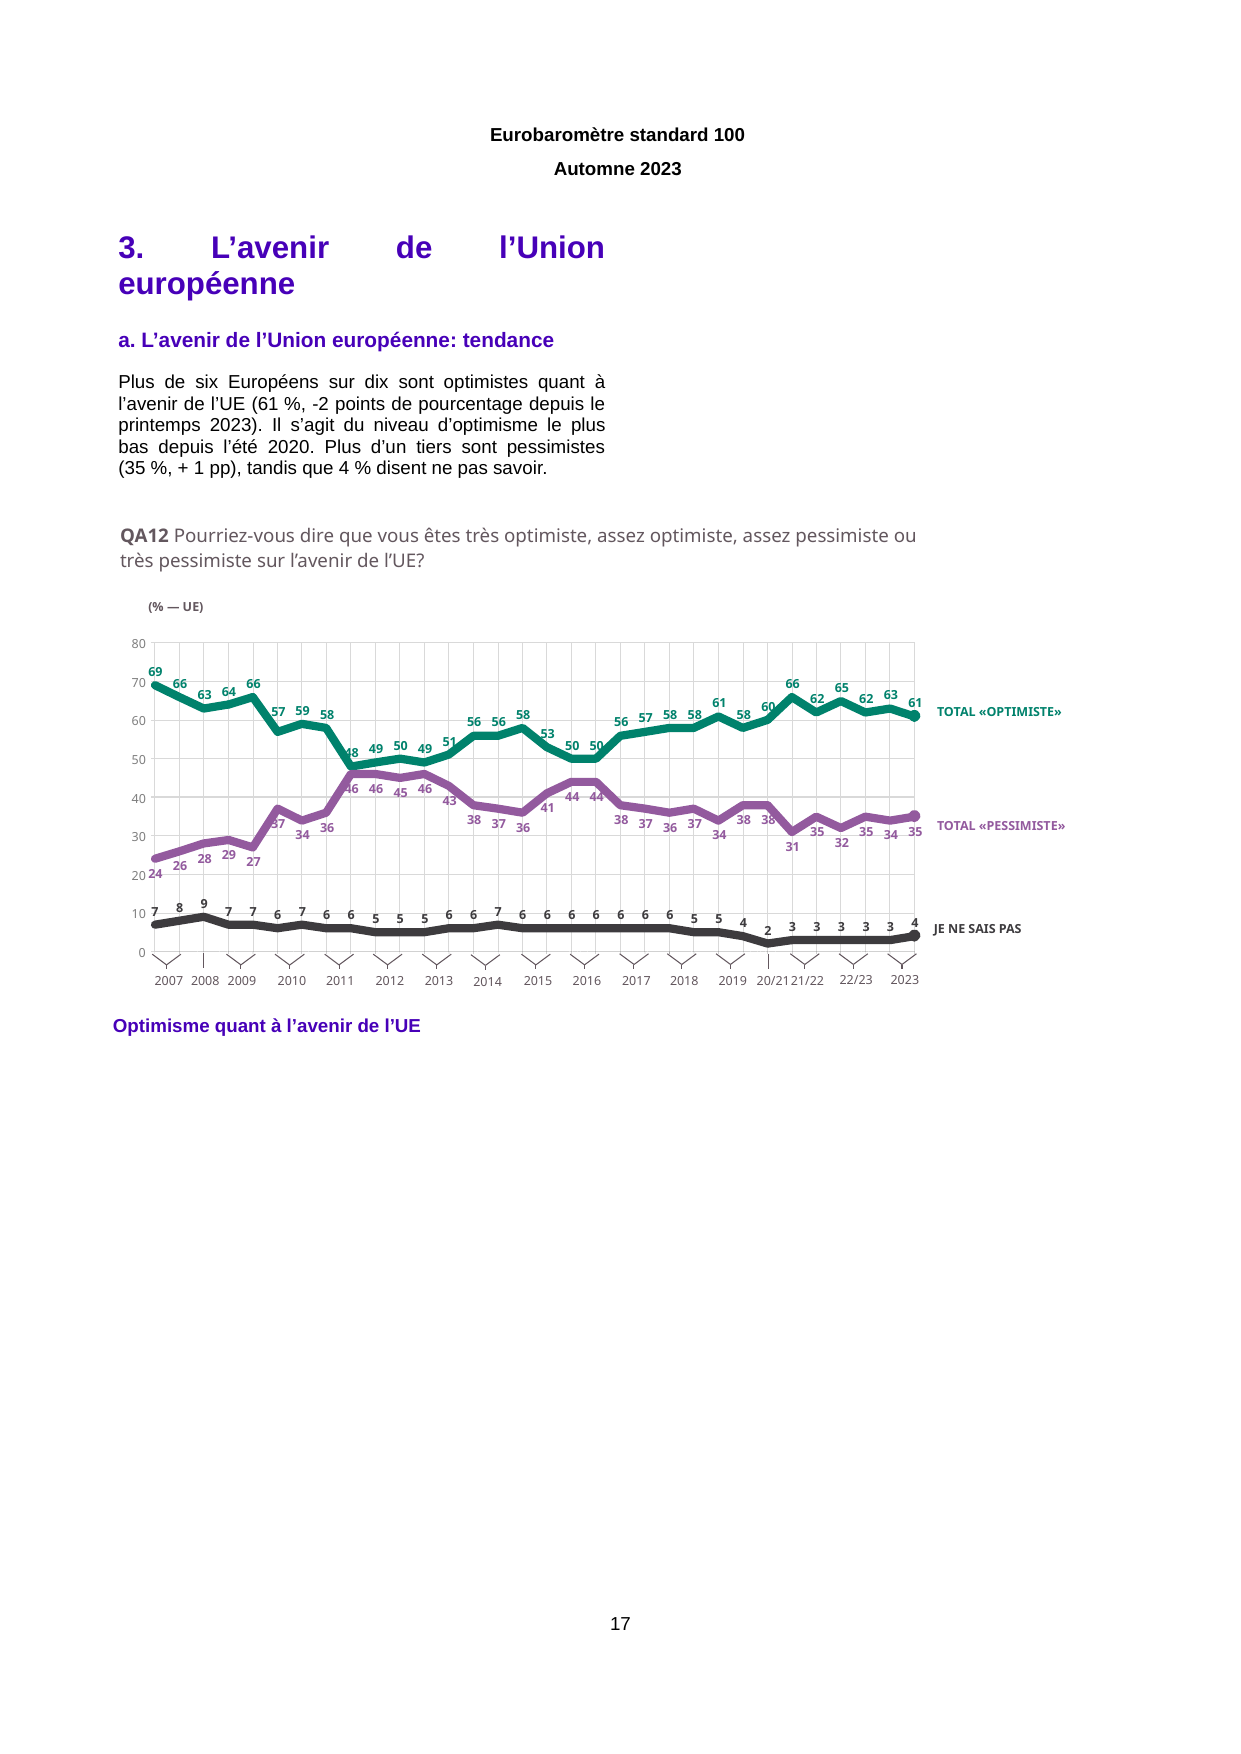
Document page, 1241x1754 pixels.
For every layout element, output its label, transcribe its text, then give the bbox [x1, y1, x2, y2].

text Plus de six Européens sur dix sont optimistes quant à l’avenir de l’UE (61 %, -2 points de pourcentage depuis le printemps 2023). Il s’agit du niveau d’optimisme le plus bas depuis l’été 2020. Plus d’un tiers sont pessimistes (35 %, + 1 pp), tandis que 4 % disent ne pas savoir. [118, 371, 605, 478]
text Optimisme quant à l’avenir de l’UE [113, 535, 1117, 1036]
subtitle 3. L’avenir de l’Union européenne [118, 229, 605, 301]
subtitle a. L’avenir de l’Union européenne: tendance [118, 328, 605, 352]
